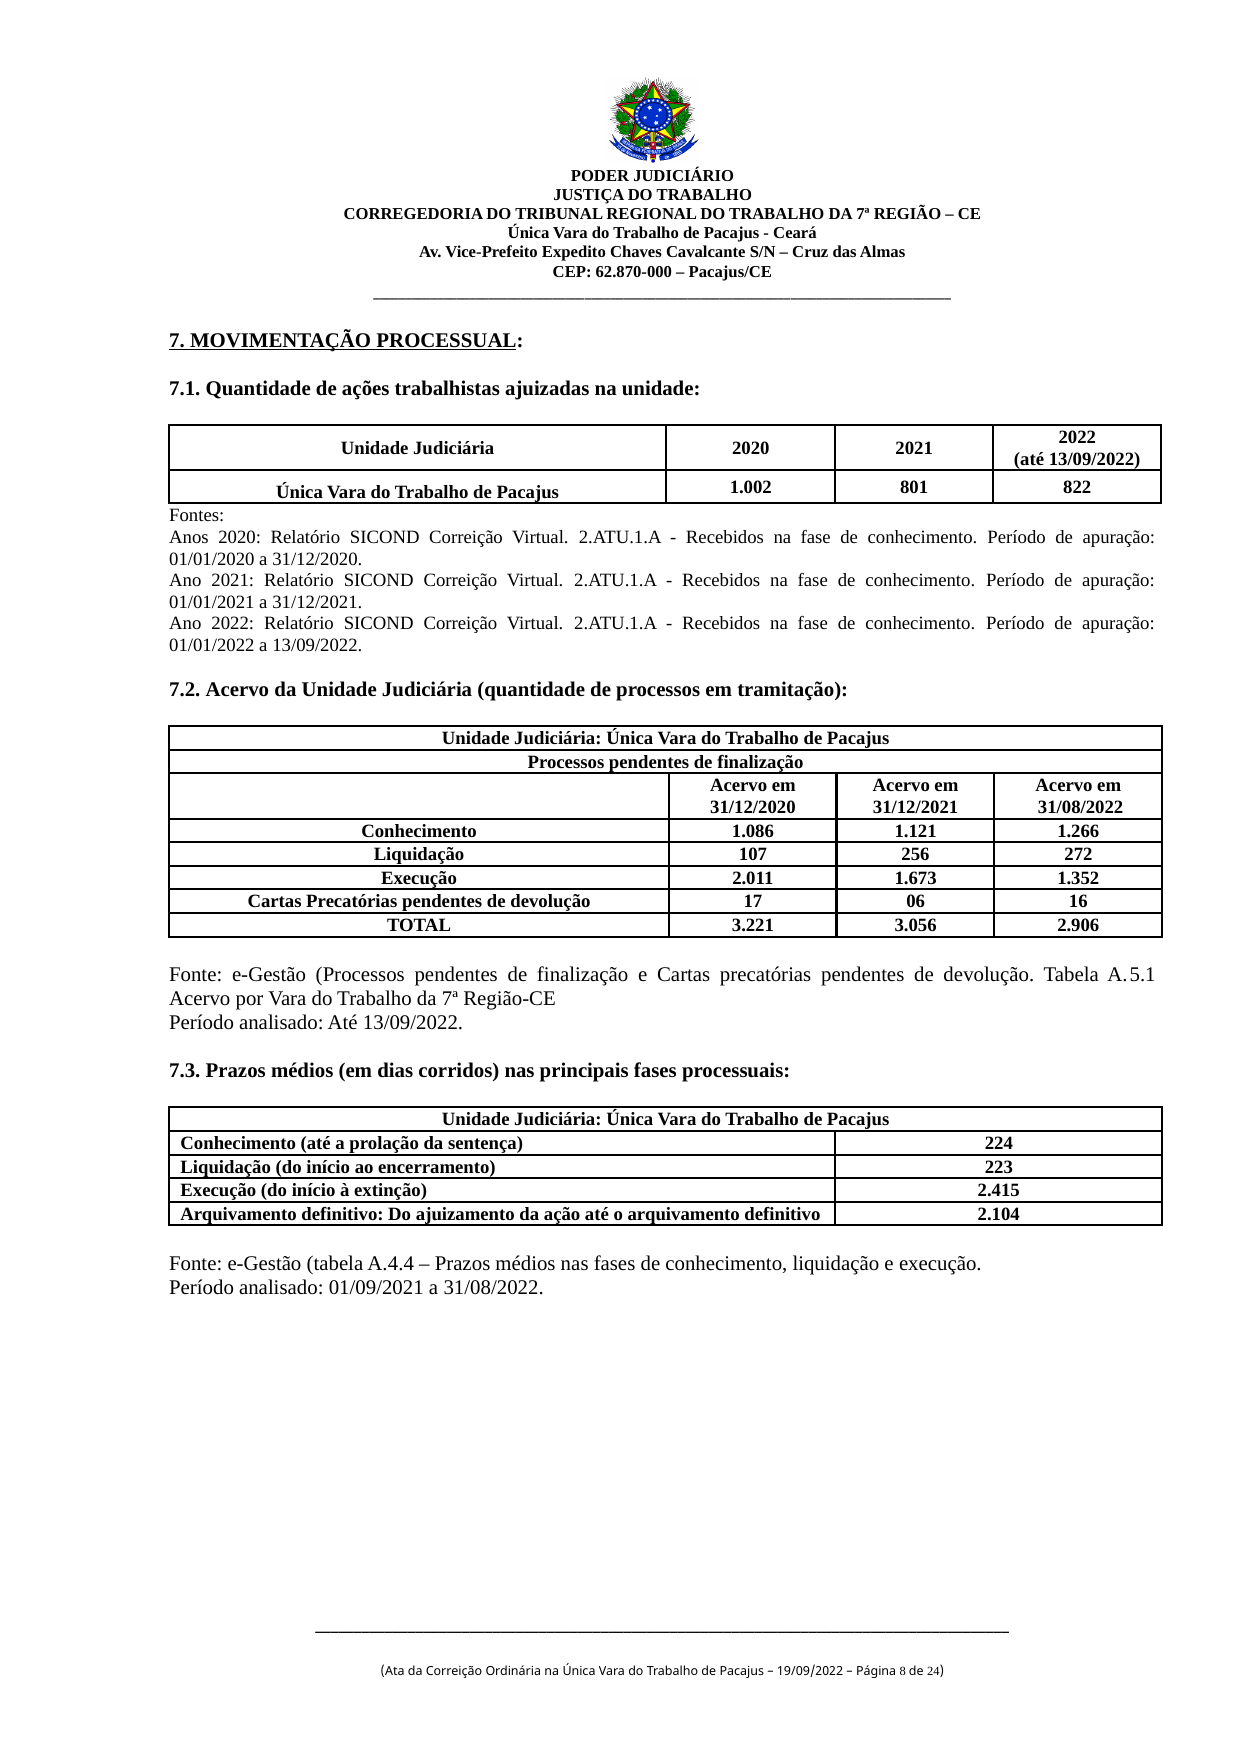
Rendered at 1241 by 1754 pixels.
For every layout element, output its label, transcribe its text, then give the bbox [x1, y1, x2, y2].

text 7.3. Prazos médios (em dias corridos) nas principais fases processuais: [169, 1058, 1155, 1082]
table_cell 2.906 [995, 914, 1161, 936]
table_cell Execução (do início à extinção) [170, 1179, 834, 1201]
text Fonte: e-Gestão (Processos pendentes de finalização e Cartas precatórias pendentes de devolução. Tabela A.5.1 Acervo por Vara do Trabalho da 7ª Região-CE [169, 962, 1155, 1010]
table_cell Acervo em 31/08/2022 [995, 774, 1161, 817]
table_cell 2.104 [836, 1203, 1161, 1224]
table_cell 3.056 [838, 914, 993, 936]
table_cell 224 [836, 1132, 1161, 1153]
table_cell 16 [995, 890, 1161, 912]
table_cell Cartas Precatórias pendentes de devolução [170, 890, 668, 912]
table_cell TOTAL [170, 914, 668, 936]
table_header 2020 [667, 426, 834, 469]
text Período analisado: Até 13/09/2022. [169, 1010, 1155, 1034]
text Fonte: e-Gestão (tabela A.4.4 – Prazos médios nas fases de conhecimento, liquidação e execução. [169, 1251, 1155, 1274]
table_header 2022 (até 13/09/2022) [994, 426, 1160, 469]
table_cell Processos pendentes de finalização [170, 751, 1161, 772]
text Período analisado: 01/09/2021 a 31/08/2022. [169, 1274, 1155, 1299]
table_cell 822 [994, 471, 1160, 502]
table_cell [170, 774, 668, 817]
table_cell Liquidação [170, 843, 668, 865]
text 7.2. Acervo da Unidade Judiciária (quantidade de processos em tramitação): [169, 677, 1155, 701]
table_cell 1.121 [838, 820, 993, 841]
text Anos 2020: Relatório SICOND Correição Virtual. 2.ATU.1.A - Recebidos na fase de conhecimento. Período de apuração: 01/01/2020 a 31/12/2020. [169, 526, 1155, 569]
text Ano 2021: Relatório SICOND Correição Virtual. 2.ATU.1.A - Recebidos na fase de conhecimento. Período de apuração: 01/01/2021 a 31/12/2021. [169, 569, 1155, 612]
table_cell Arquivamento definitivo: Do ajuizamento da ação até o arquivamento definitivo [170, 1203, 834, 1224]
table_cell 1.673 [838, 867, 993, 888]
table_cell 223 [836, 1156, 1161, 1177]
table_cell 256 [838, 843, 993, 865]
table_cell 272 [995, 843, 1161, 865]
table_cell 1.352 [995, 867, 1161, 888]
table_header Unidade Judiciária: Única Vara do Trabalho de Pacajus [170, 1108, 1161, 1130]
table_cell Única Vara do Trabalho de Pacajus [170, 471, 665, 502]
table_cell Acervo em 31/12/2020 [670, 774, 835, 817]
table_cell 3.221 [670, 914, 835, 936]
table_cell Conhecimento (até a prolação da sentença) [170, 1132, 834, 1153]
text Ano 2022: Relatório SICOND Correição Virtual. 2.ATU.1.A - Recebidos na fase de conhecimento. Período de apuração: 01/01/2022 a 13/09/2022. [169, 612, 1155, 655]
table_cell 2.011 [670, 867, 835, 888]
table_cell 2.415 [836, 1179, 1161, 1201]
table_cell 1.002 [667, 471, 834, 502]
table_cell Conhecimento [170, 820, 668, 841]
text Fontes: [169, 504, 1155, 526]
table_cell 1.086 [670, 820, 835, 841]
table_cell 801 [836, 471, 992, 502]
table_header Unidade Judiciária: Única Vara do Trabalho de Pacajus [170, 727, 1161, 748]
table_cell 107 [670, 843, 835, 865]
table_cell Liquidação (do início ao encerramento) [170, 1156, 834, 1177]
table_cell Acervo em 31/12/2021 [838, 774, 993, 817]
picture [604, 75, 700, 164]
table_cell Execução [170, 867, 668, 888]
text 7.1. Quantidade de ações trabalhistas ajuizadas na unidade: [169, 376, 1155, 400]
table_cell 06 [838, 890, 993, 912]
text 7. MOVIMENTAÇÃO PROCESSUAL: [169, 328, 1155, 352]
table_header Unidade Judiciária [170, 426, 665, 469]
table_header 2021 [836, 426, 992, 469]
table_cell 17 [670, 890, 835, 912]
table_cell 1.266 [995, 820, 1161, 841]
